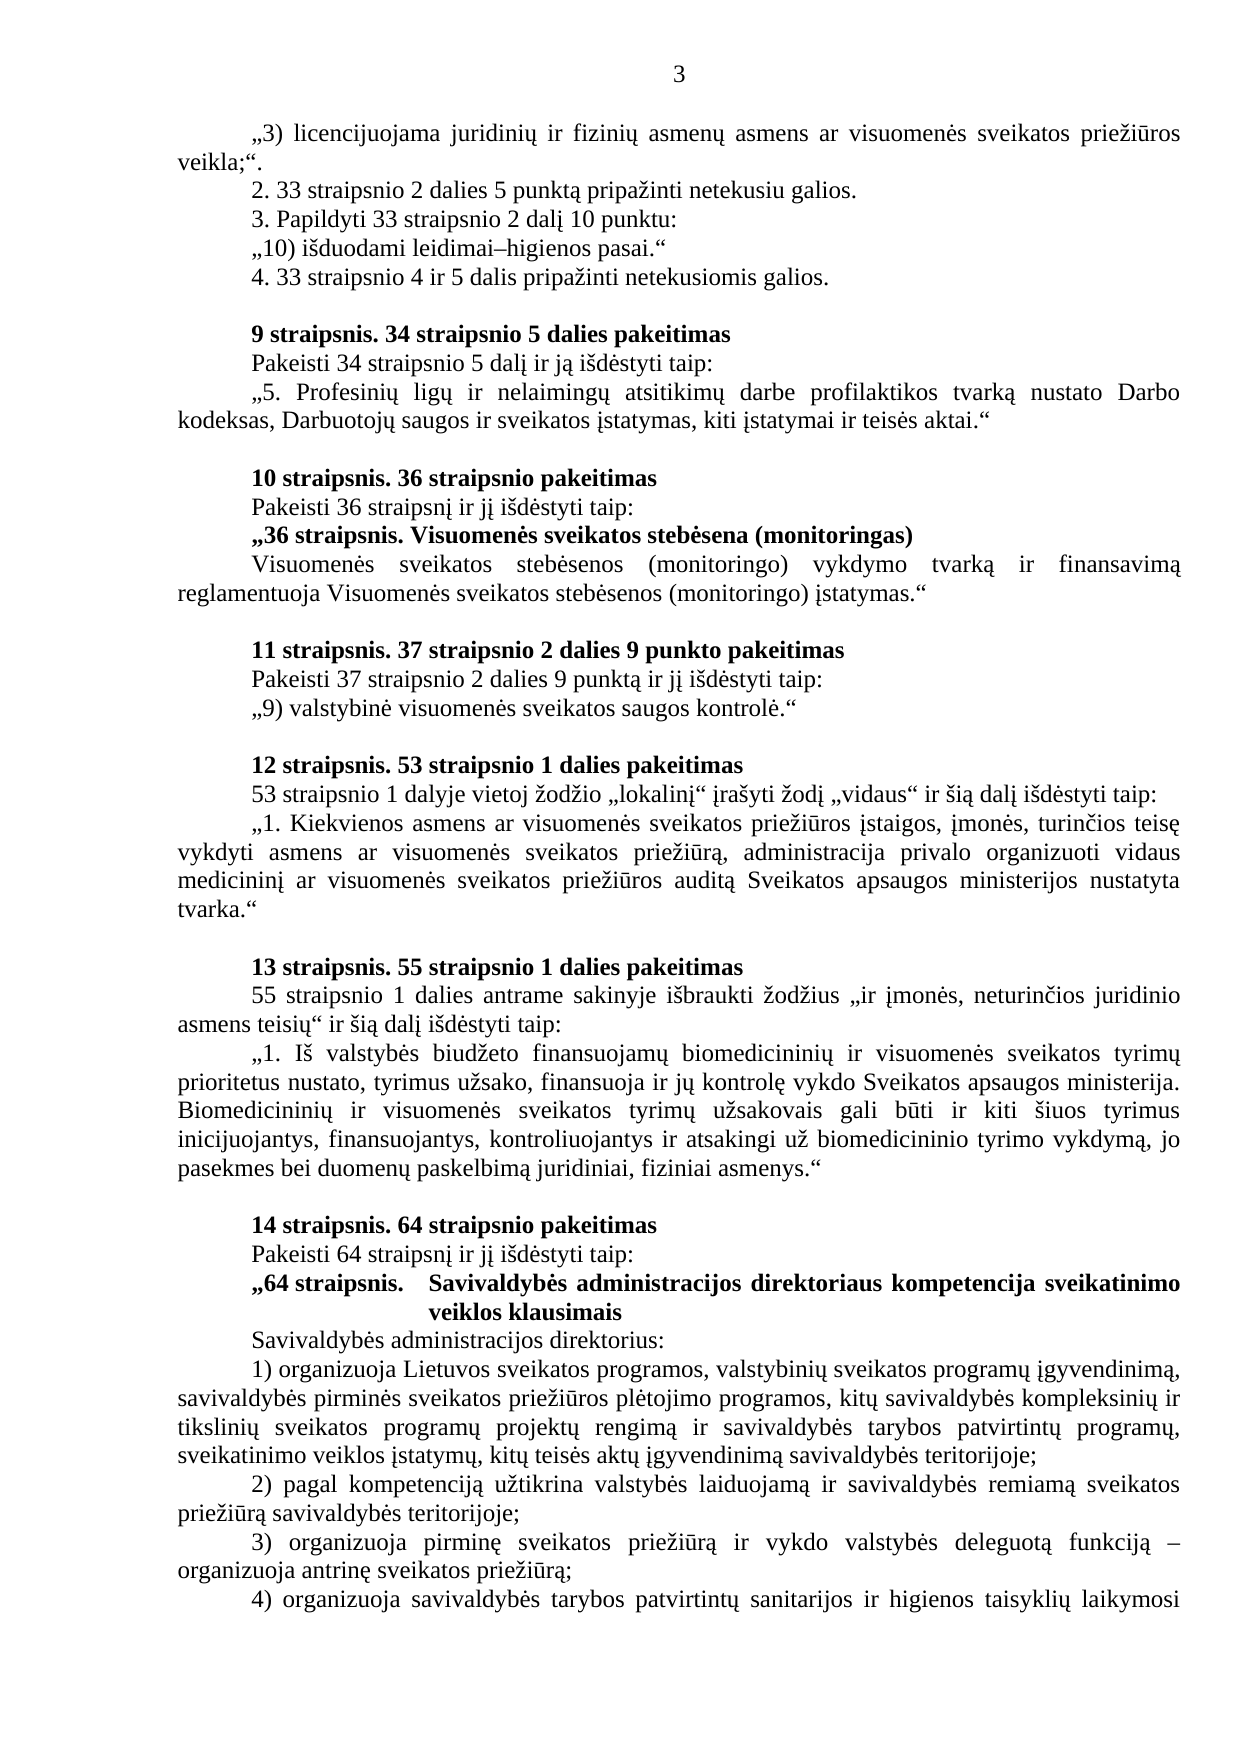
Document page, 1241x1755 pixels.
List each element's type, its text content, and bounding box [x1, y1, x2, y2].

text 2) pagal kompetenciją užtikrina valstybės laiduojamą ir savivaldybės remiamą sveikatos priežiūrą savivaldybės teritorijoje; [177, 1469, 1181, 1527]
text Visuomenės sveikatos stebėsenos (monitoringo) vykdymo tvarką ir finansavimą reglamentuoja Visuomenės sveikatos stebėsenos (monitoringo) įstatymas.“ [177, 549, 1181, 607]
text 4. 33 straipsnio 4 ir 5 dalis pripažinti netekusiomis galios. [177, 262, 1181, 291]
text 3) organizuoja pirminę sveikatos priežiūrą ir vykdo valstybės deleguotą funkciją – organizuoja antrinę sveikatos priežiūrą; [177, 1527, 1181, 1584]
text 55 straipsnio 1 dalies antrame sakinyje išbraukti žodžius „ir įmonės, neturinčios juridinio asmens teisių“ ir šią dalį išdėstyti taip: [177, 981, 1181, 1038]
text Pakeisti 64 straipsnį ir jį išdėstyti taip: [177, 1239, 1181, 1268]
text „1. Iš valstybės biudžeto finansuojamų biomedicininių ir visuomenės sveikatos tyrimų prioritetus nustato, tyrimus užsako, finansuoja ir jų kontrolę vykdo Sveikatos apsaugos ministerija. Biomedicininių ir visuomenės sveikatos tyrimų užsakovais gali būti ir kiti šiuos tyrimus inicijuojantys, finansuojantys, kontroliuojantys ir atsakingi už biomedicininio tyrimo vykdymą, jo pasekmes bei duomenų paskelbimą juridiniai, fiziniai asmenys.“ [177, 1038, 1181, 1182]
text „1. Kiekvienos asmens ar visuomenės sveikatos priežiūros įstaigos, įmonės, turinčios teisę vykdyti asmens ar visuomenės sveikatos priežiūrą, administracija privalo organizuoti vidaus medicininį ar visuomenės sveikatos priežiūros auditą Sveikatos apsaugos ministerijos nustatyta tvarka.“ [177, 808, 1181, 923]
text 53 straipsnio 1 dalyje vietoj žodžio „lokalinį“ įrašyti žodį „vidaus“ ir šią dalį išdėstyti taip: [177, 779, 1181, 808]
text Pakeisti 37 straipsnio 2 dalies 9 punktą ir jį išdėstyti taip: [177, 664, 1181, 693]
text Pakeisti 36 straipsnį ir jį išdėstyti taip: [177, 492, 1181, 521]
text 12 straipsnis. 53 straipsnio 1 dalies pakeitimas [177, 751, 1181, 779]
text Savivaldybės administracijos direktorius: [177, 1326, 1181, 1354]
text 2. 33 straipsnio 2 dalies 5 punktą pripažinti netekusiu galios. [177, 176, 1181, 204]
text 10 straipsnis. 36 straipsnio pakeitimas [177, 463, 1181, 492]
text 9 straipsnis. 34 straipsnio 5 dalies pakeitimas [177, 319, 1181, 348]
text 11 straipsnis. 37 straipsnio 2 dalies 9 punkto pakeitimas [177, 636, 1181, 664]
text „3) licencijuojama juridinių ir fizinių asmenų asmens ar visuomenės sveikatos priežiūros veikla;“. [177, 118, 1181, 176]
text „9) valstybinė visuomenės sveikatos saugos kontrolė.“ [177, 693, 1181, 722]
text 1) organizuoja Lietuvos sveikatos programos, valstybinių sveikatos programų įgyvendinimą, savivaldybės pirminės sveikatos priežiūros plėtojimo programos, kitų savivaldybės kompleksinių ir tikslinių sveikatos programų projektų rengimą ir savivaldybės tarybos patvirtintų programų, sveikatinimo veiklos įstatymų, kitų teisės aktų įgyvendinimą savivaldybės teritorijoje; [177, 1354, 1181, 1469]
text 14 straipsnis. 64 straipsnio pakeitimas [177, 1211, 1181, 1239]
text „36 straipsnis. Visuomenės sveikatos stebėsena (monitoringas) [177, 521, 1181, 549]
text 3. Papildyti 33 straipsnio 2 dalį 10 punktu: [177, 204, 1181, 233]
text 4) organizuoja savivaldybės tarybos patvirtintų sanitarijos ir higienos taisyklių laikymosi [177, 1584, 1181, 1613]
text Pakeisti 34 straipsnio 5 dalį ir ją išdėstyti taip: [177, 348, 1181, 377]
text 13 straipsnis. 55 straipsnio 1 dalies pakeitimas [177, 952, 1181, 981]
text „5. Profesinių ligų ir nelaimingų atsitikimų darbe profilaktikos tvarką nustato Darbo kodeksas, Darbuotojų saugos ir sveikatos įstatymas, kiti įstatymai ir teisės aktai.“ [177, 377, 1181, 434]
text „10) išduodami leidimai–higienos pasai.“ [177, 233, 1181, 262]
text „64 straipsnis. Savivaldybės administracijos direktoriaus kompetencija sveikatinimo veiklos klausimais [251, 1268, 1181, 1326]
